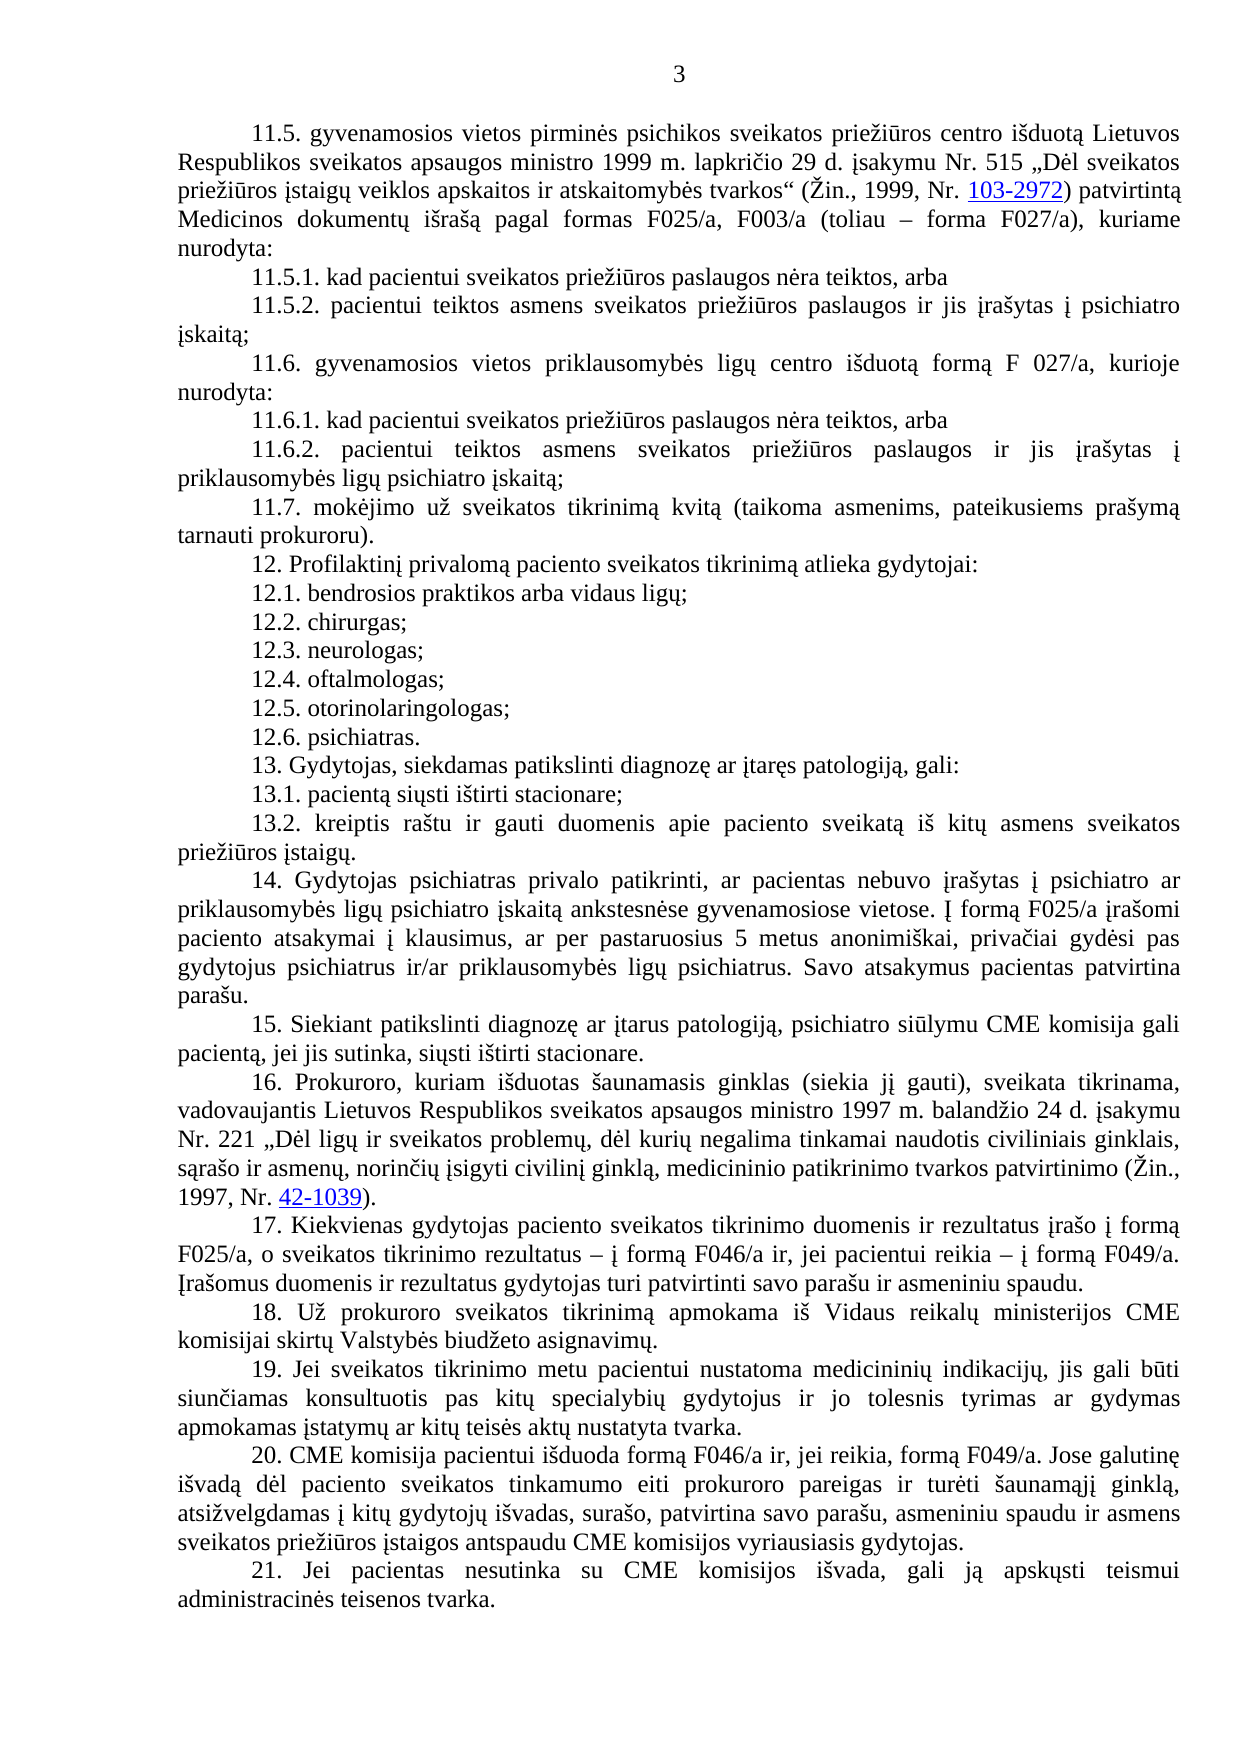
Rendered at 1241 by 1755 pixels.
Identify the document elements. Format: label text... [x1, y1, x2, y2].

text 13. Gydytojas, siekdamas patikslinti diagnozę ar įtaręs patologiją, gali: [177, 751, 1181, 779]
text 11.5.1. kad pacientui sveikatos priežiūros paslaugos nėra teiktos, arba [177, 262, 1181, 291]
text 16. Prokuroro, kuriam išduotas šaunamasis ginklas (siekia jį gauti), sveikata tikrinama, vadovaujantis Lietuvos Respublikos sveikatos apsaugos ministro 1997 m. balandžio 24 d. įsakymu Nr. 221 „Dėl ligų ir sveikatos problemų, dėl kurių negalima tinkamai naudotis civiliniais ginklais, sąrašo ir asmenų, norinčių įsigyti civilinį ginklą, medicininio patikrinimo tvarkos patvirtinimo (Žin., 1997, Nr. 42-1039). [177, 1067, 1181, 1211]
text 12.6. psichiatras. [177, 722, 1181, 751]
text 15. Siekiant patikslinti diagnozę ar įtarus patologiją, psichiatro siūlymu CME komisija gali pacientą, jei jis sutinka, siųsti ištirti stacionare. [177, 1009, 1181, 1067]
text 11.6.1. kad pacientui sveikatos priežiūros paslaugos nėra teiktos, arba [177, 406, 1181, 434]
text 11.5. gyvenamosios vietos pirminės psichikos sveikatos priežiūros centro išduotą Lietuvos Respublikos sveikatos apsaugos ministro 1999 m. lapkričio 29 d. įsakymu Nr. 515 „Dėl sveikatos priežiūros įstaigų veiklos apskaitos ir atskaitomybės tvarkos“ (Žin., 1999, Nr. 103-2972) patvirtintą Medicinos dokumentų išrašą pagal formas F025/a, F003/a (toliau – forma F027/a), kuriame nurodyta: [177, 118, 1181, 262]
text 19. Jei sveikatos tikrinimo metu pacientui nustatoma medicininių indikacijų, jis gali būti siunčiamas konsultuotis pas kitų specialybių gydytojus ir jo tolesnis tyrimas ar gydymas apmokamas įstatymų ar kitų teisės aktų nustatyta tvarka. [177, 1354, 1181, 1441]
text 12. Profilaktinį privalomą paciento sveikatos tikrinimą atlieka gydytojai: [177, 549, 1181, 578]
text 13.2. kreiptis raštu ir gauti duomenis apie paciento sveikatą iš kitų asmens sveikatos priežiūros įstaigų. [177, 808, 1181, 866]
text 12.1. bendrosios praktikos arba vidaus ligų; [177, 578, 1181, 607]
text 21. Jei pacientas nesutinka su CME komisijos išvada, gali ją apskųsti teismui administracinės teisenos tvarka. [177, 1556, 1181, 1613]
text 12.3. neurologas; [177, 636, 1181, 664]
text 12.4. oftalmologas; [177, 664, 1181, 693]
text 11.5.2. pacientui teiktos asmens sveikatos priežiūros paslaugos ir jis įrašytas į psichiatro įskaitą; [177, 291, 1181, 348]
text 17. Kiekvienas gydytojas paciento sveikatos tikrinimo duomenis ir rezultatus įrašo į formą F025/a, o sveikatos tikrinimo rezultatus – į formą F046/a ir, jei pacientui reikia – į formą F049/a. Įrašomus duomenis ir rezultatus gydytojas turi patvirtinti savo parašu ir asmeniniu spaudu. [177, 1211, 1181, 1297]
text 11.6.2. pacientui teiktos asmens sveikatos priežiūros paslaugos ir jis įrašytas į priklausomybės ligų psichiatro įskaitą; [177, 434, 1181, 492]
text 20. CME komisija pacientui išduoda formą F046/a ir, jei reikia, formą F049/a. Jose galutinę išvadą dėl paciento sveikatos tinkamumo eiti prokuroro pareigas ir turėti šaunamąjį ginklą, atsižvelgdamas į kitų gydytojų išvadas, surašo, patvirtina savo parašu, asmeniniu spaudu ir asmens sveikatos priežiūros įstaigos antspaudu CME komisijos vyriausiasis gydytojas. [177, 1441, 1181, 1556]
text 14. Gydytojas psichiatras privalo patikrinti, ar pacientas nebuvo įrašytas į psichiatro ar priklausomybės ligų psichiatro įskaitą ankstesnėse gyvenamosiose vietose. Į formą F025/a įrašomi paciento atsakymai į klausimus, ar per pastaruosius 5 metus anonimiškai, privačiai gydėsi pas gydytojus psichiatrus ir/ar priklausomybės ligų psichiatrus. Savo atsakymus pacientas patvirtina parašu. [177, 866, 1181, 1009]
text 11.7. mokėjimo už sveikatos tikrinimą kvitą (taikoma asmenims, pateikusiems prašymą tarnauti prokuroru). [177, 492, 1181, 549]
text 13.1. pacientą siųsti ištirti stacionare; [177, 779, 1181, 808]
text 11.6. gyvenamosios vietos priklausomybės ligų centro išduotą formą F 027/a, kurioje nurodyta: [177, 348, 1181, 406]
text 12.2. chirurgas; [177, 607, 1181, 636]
text 18. Už prokuroro sveikatos tikrinimą apmokama iš Vidaus reikalų ministerijos CME komisijai skirtų Valstybės biudžeto asignavimų. [177, 1297, 1181, 1354]
text 12.5. otorinolaringologas; [177, 693, 1181, 722]
